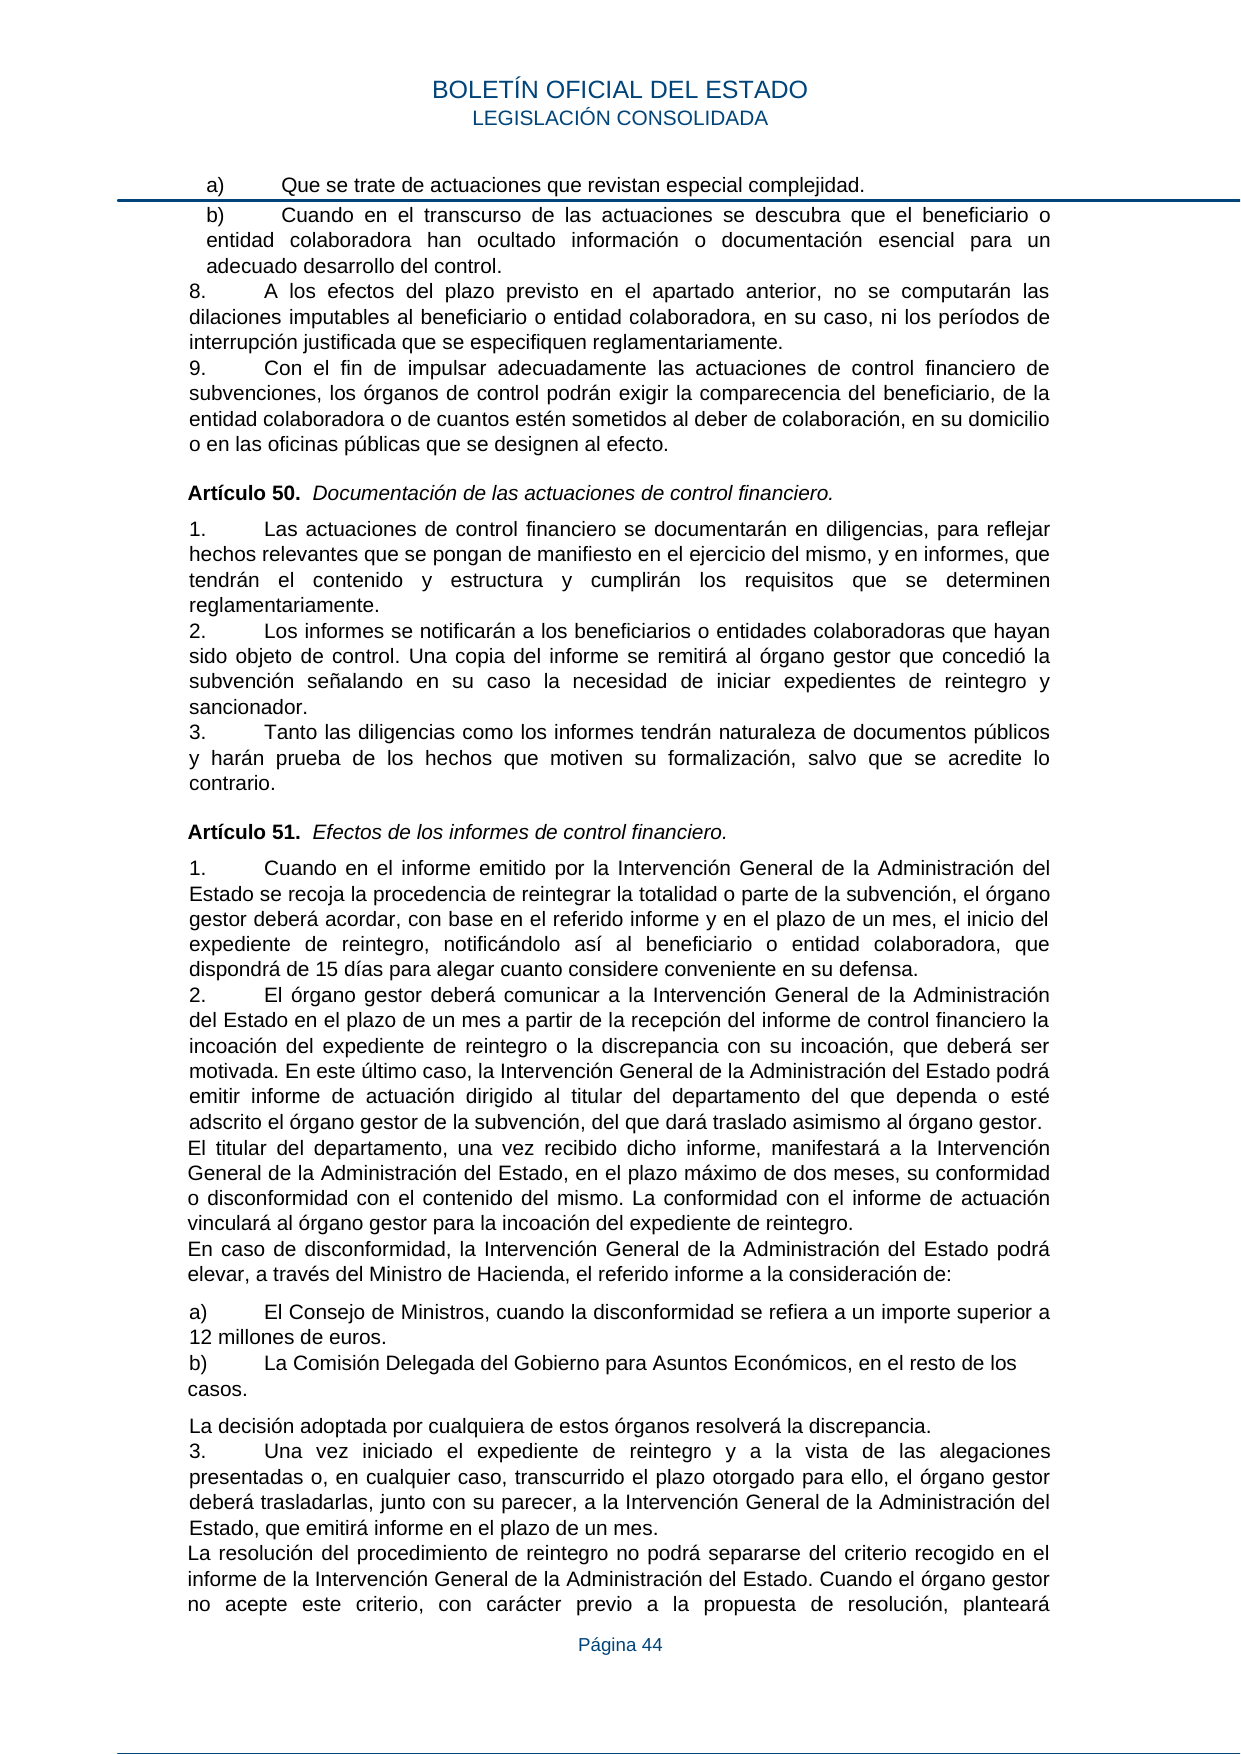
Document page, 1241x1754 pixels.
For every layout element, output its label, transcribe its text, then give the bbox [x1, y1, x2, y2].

text El titular del departamento, una vez recibido dicho informe, manifestará a la Intervención General de la Administración del Estado, en el plazo máximo de dos meses, su conformidad o disconformidad con el contenido del mismo. La conformidad con el informe de actuación vinculará al órgano gestor para la incoación del expediente de reintegro. [187, 1135, 1051, 1235]
list Las actuaciones de control financiero se documentarán en diligencias, para reflejar hechos relevantes que se pongan de manifiesto en el ejercicio del mismo, y en informes, que tendrán el contenido y estructura y cumplirán los requisitos que se determinen reglamentariamente. [189, 517, 1051, 617]
text La decisión adoptada por cualquiera de estos órganos resolverá la discrepancia. [189, 1414, 1051, 1438]
list Cuando en el transcurso de las actuaciones se descubra que el beneficiario o entidad colaboradora han ocultado información o documentación esencial para un adecuado desarrollo del control. [206, 202, 1051, 278]
text Artículo 51. Efectos de los informes de control financiero. [187, 820, 1051, 844]
list Con el fin de impulsar adecuadamente las actuaciones de control financiero de subvenciones, los órganos de control podrán exigir la comparecencia del beneficiario, de la entidad colaboradora o de cuantos estén sometidos al deber de colaboración, en su domicilio o en las oficinas públicas que se designen al efecto. [189, 356, 1051, 456]
list Los informes se notificarán a los beneficiarios o entidades colaboradoras que hayan sido objeto de control. Una copia del informe se remitirá al órgano gestor que concedió la subvención señalando en su caso la necesidad de iniciar expedientes de reintegro y sancionador. [189, 618, 1051, 718]
text La resolución del procedimiento de reintegro no podrá separarse del criterio recogido en el informe de la Intervención General de la Administración del Estado. Cuando el órgano gestor no acepte este criterio, con carácter previo a la propuesta de resolución, planteará [187, 1541, 1051, 1616]
list Que se trate de actuaciones que revistan especial complejidad. [206, 173, 1051, 197]
list A los efectos del plazo previsto en el apartado anterior, no se computarán las dilaciones imputables al beneficiario o entidad colaboradora, en su caso, ni los períodos de interrupción justificada que se especifiquen reglamentariamente. [189, 279, 1051, 354]
list Cuando en el informe emitido por la Intervención General de la Administración del Estado se recoja la procedencia de reintegrar la totalidad o parte de la subvención, el órgano gestor deberá acordar, con base en el referido informe y en el plazo de un mes, el inicio del expediente de reintegro, notificándolo así al beneficiario o entidad colaboradora, que dispondrá de 15 días para alegar cuanto considere conveniente en su defensa. [189, 856, 1051, 981]
list Tanto las diligencias como los informes tendrán naturaleza de documentos públicos y harán prueba de los hechos que motiven su formalización, salvo que se acredite lo contrario. [189, 720, 1051, 795]
list La Comisión Delegada del Gobierno para Asuntos Económicos, en el resto de los [189, 1351, 1052, 1375]
text En caso de disconformidad, la Intervención General de la Administración del Estado podrá elevar, a través del Ministro de Hacienda, el referido informe a la consideración de: [187, 1237, 1051, 1286]
list El Consejo de Ministros, cuando la disconformidad se refiera a un importe superior a 12 millones de euros. [189, 1300, 1052, 1349]
list Una vez iniciado el expediente de reintegro y a la vista de las alegaciones presentadas o, en cualquier caso, transcurrido el plazo otorgado para ello, el órgano gestor deberá trasladarlas, junto con su parecer, a la Intervención General de la Administración del Estado, que emitirá informe en el plazo de un mes. [189, 1439, 1051, 1539]
text casos. [187, 1376, 1051, 1400]
text Artículo 50. Documentación de las actuaciones de control financiero. [187, 481, 1051, 505]
list El órgano gestor deberá comunicar a la Intervención General de la Administración del Estado en el plazo de un mes a partir de la recepción del informe de control financiero la incoación del expediente de reintegro o la discrepancia con su incoación, que deberá ser motivada. En este último caso, la Intervención General de la Administración del Estado podrá emitir informe de actuación dirigido al titular del departamento del que dependa o esté adscrito el órgano gestor de la subvención, del que dará traslado asimismo al órgano gestor. [189, 983, 1051, 1133]
